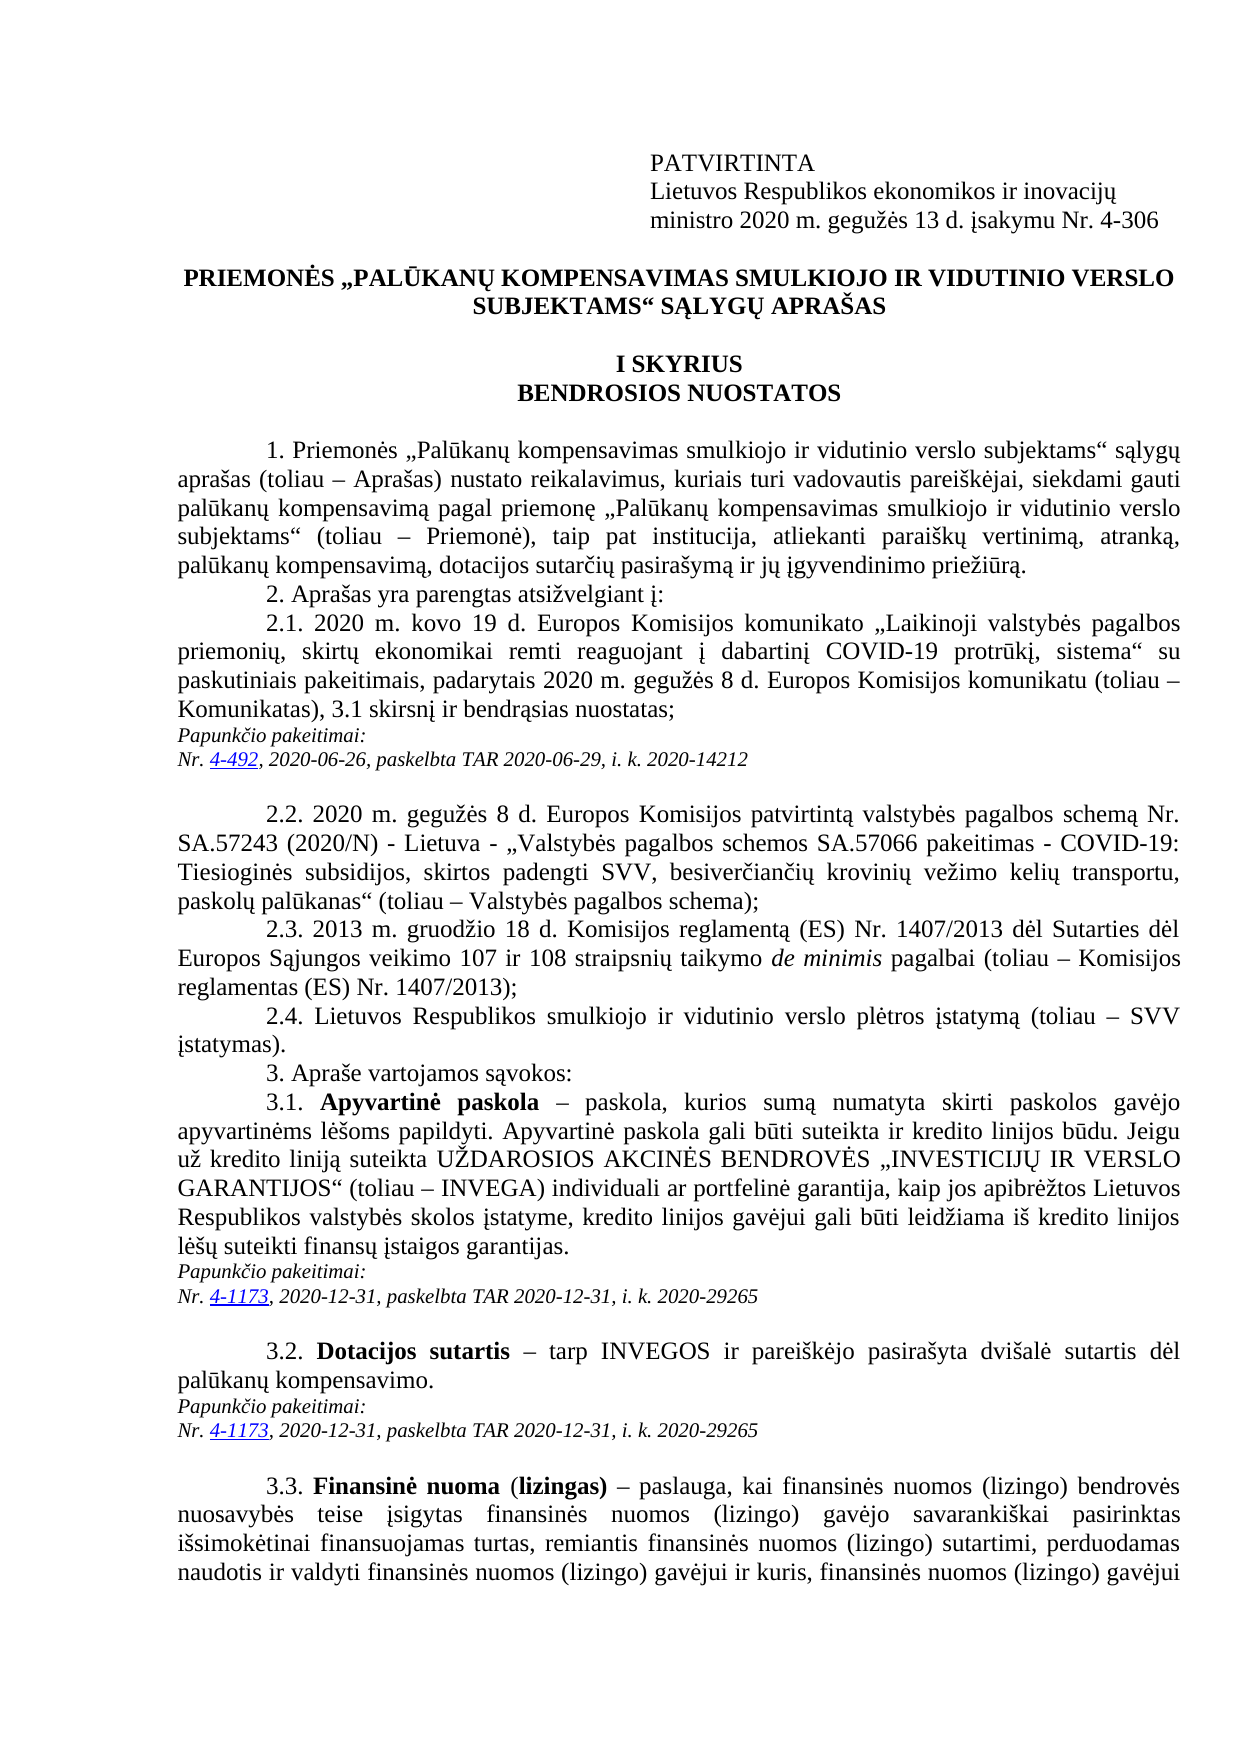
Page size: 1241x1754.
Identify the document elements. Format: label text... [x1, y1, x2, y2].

text Nr. 4-1173, 2020-12-31, paskelbta TAR 2020-12-31, i. k. 2020-29265 [177, 1418, 1181, 1442]
text 3.3. Finansinė nuoma (lizingas) – paslauga, kai finansinės nuomos (lizingo) bendrovės nuosavybės teise įsigytas finansinės nuomos (lizingo) gavėjo savarankiškai pasirinktas išsimokėtinai finansuojamas turtas, remiantis finansinės nuomos (lizingo) sutartimi, perduodamas naudotis ir valdyti finansinės nuomos (lizingo) gavėjui ir kuris, finansinės nuomos (lizingo) gavėjui [177, 1471, 1181, 1586]
text PATVIRTINTA [650, 148, 1181, 176]
text Nr. 4-1173, 2020-12-31, paskelbta TAR 2020-12-31, i. k. 2020-29265 [177, 1283, 1181, 1308]
text 1. Priemonės „Palūkanų kompensavimas smulkiojo ir vidutinio verslo subjektams“ sąlygų aprašas (toliau – Aprašas) nustato reikalavimus, kuriais turi vadovautis pareiškėjai, siekdami gauti palūkanų kompensavimą pagal priemonę „Palūkanų kompensavimas smulkiojo ir vidutinio verslo subjektams“ (toliau – Priemonė), taip pat institucija, atliekanti paraiškų vertinimą, atranką, palūkanų kompensavimą, dotacijos sutarčių pasirašymą ir jų įgyvendinimo priežiūrą. [177, 435, 1181, 579]
text Lietuvos Respublikos ekonomikos ir inovacijų [650, 176, 1181, 205]
text 2.4. Lietuvos Respublikos smulkiojo ir vidutinio verslo plėtros įstatymą (toliau – SVV įstatymas). [177, 1001, 1181, 1058]
text Papunkčio pakeitimai: [177, 1259, 1181, 1283]
text 2. Aprašas yra parengtas atsižvelgiant į: [177, 579, 1181, 608]
text Papunkčio pakeitimai: [177, 1394, 1181, 1418]
text 3. Apraše vartojamos sąvokos: [177, 1058, 1181, 1087]
text 3.2. Dotacijos sutartis – tarp INVEGOS ir pareiškėjo pasirašyta dvišalė sutartis dėl palūkanų kompensavimo. [177, 1336, 1181, 1394]
text 3.1. Apyvartinė paskola – paskola, kurios sumą numatyta skirti paskolos gavėjo apyvartinėms lėšoms papildyti. Apyvartinė paskola gali būti suteikta ir kredito linijos būdu. Jeigu už kredito liniją suteikta uždarosios akcinės bendrovės „INVESTICIJŲ IR VERSLO GARANTIJOS“ (toliau – INVEGA) individuali ar portfelinė garantija, kaip jos apibrėžtos Lietuvos Respublikos valstybės skolos įstatyme, kredito linijos gavėjui gali būti leidžiama iš kredito linijos lėšų suteikti finansų įstaigos garantijas. [177, 1087, 1181, 1259]
text 2.1. 2020 m. kovo 19 d. Europos Komisijos komunikato „Laikinoji valstybės pagalbos priemonių, skirtų ekonomikai remti reaguojant į dabartinį COVID-19 protrūkį, sistema“ su paskutiniais pakeitimais, padarytais 2020 m. gegužės 8 d. Europos Komisijos komunikatu (toliau – Komunikatas), 3.1 skirsnį ir bendrąsias nuostatas; [177, 608, 1181, 723]
text 2.3. 2013 m. gruodžio 18 d. Komisijos reglamentą (ES) Nr. 1407/2013 dėl Sutarties dėl Europos Sąjungos veikimo 107 ir 108 straipsnių taikymo de minimis pagalbai (toliau – Komisijos reglamentas (ES) Nr. 1407/2013); [177, 914, 1181, 1001]
text Papunkčio pakeitimai: [177, 723, 1181, 747]
text PRIEMONĖS „PALŪKANŲ KOMPENSAVIMAS SMULKIOJO IR VIDUTINIO VERSLO subjektams“ SĄLYGŲ aprašas [177, 263, 1181, 320]
text BENDROSIOS NUOSTATOS [177, 378, 1181, 406]
text I SKYRIUS [177, 349, 1181, 378]
text Nr. 4-492, 2020-06-26, paskelbta TAR 2020-06-29, i. k. 2020-14212 [177, 747, 1181, 771]
text 2.2. 2020 m. gegužės 8 d. Europos Komisijos patvirtintą valstybės pagalbos schemą Nr. SA.57243 (2020/N) - Lietuva - „Valstybės pagalbos schemos SA.57066 pakeitimas - COVID-19: Tiesioginės subsidijos, skirtos padengti SVV, besiverčiančių krovinių vežimo kelių transportu, paskolų palūkanas“ (toliau – Valstybės pagalbos schema); [177, 799, 1181, 914]
text ministro 2020 m. gegužės 13 d. įsakymu Nr. 4-306 [650, 205, 1181, 234]
